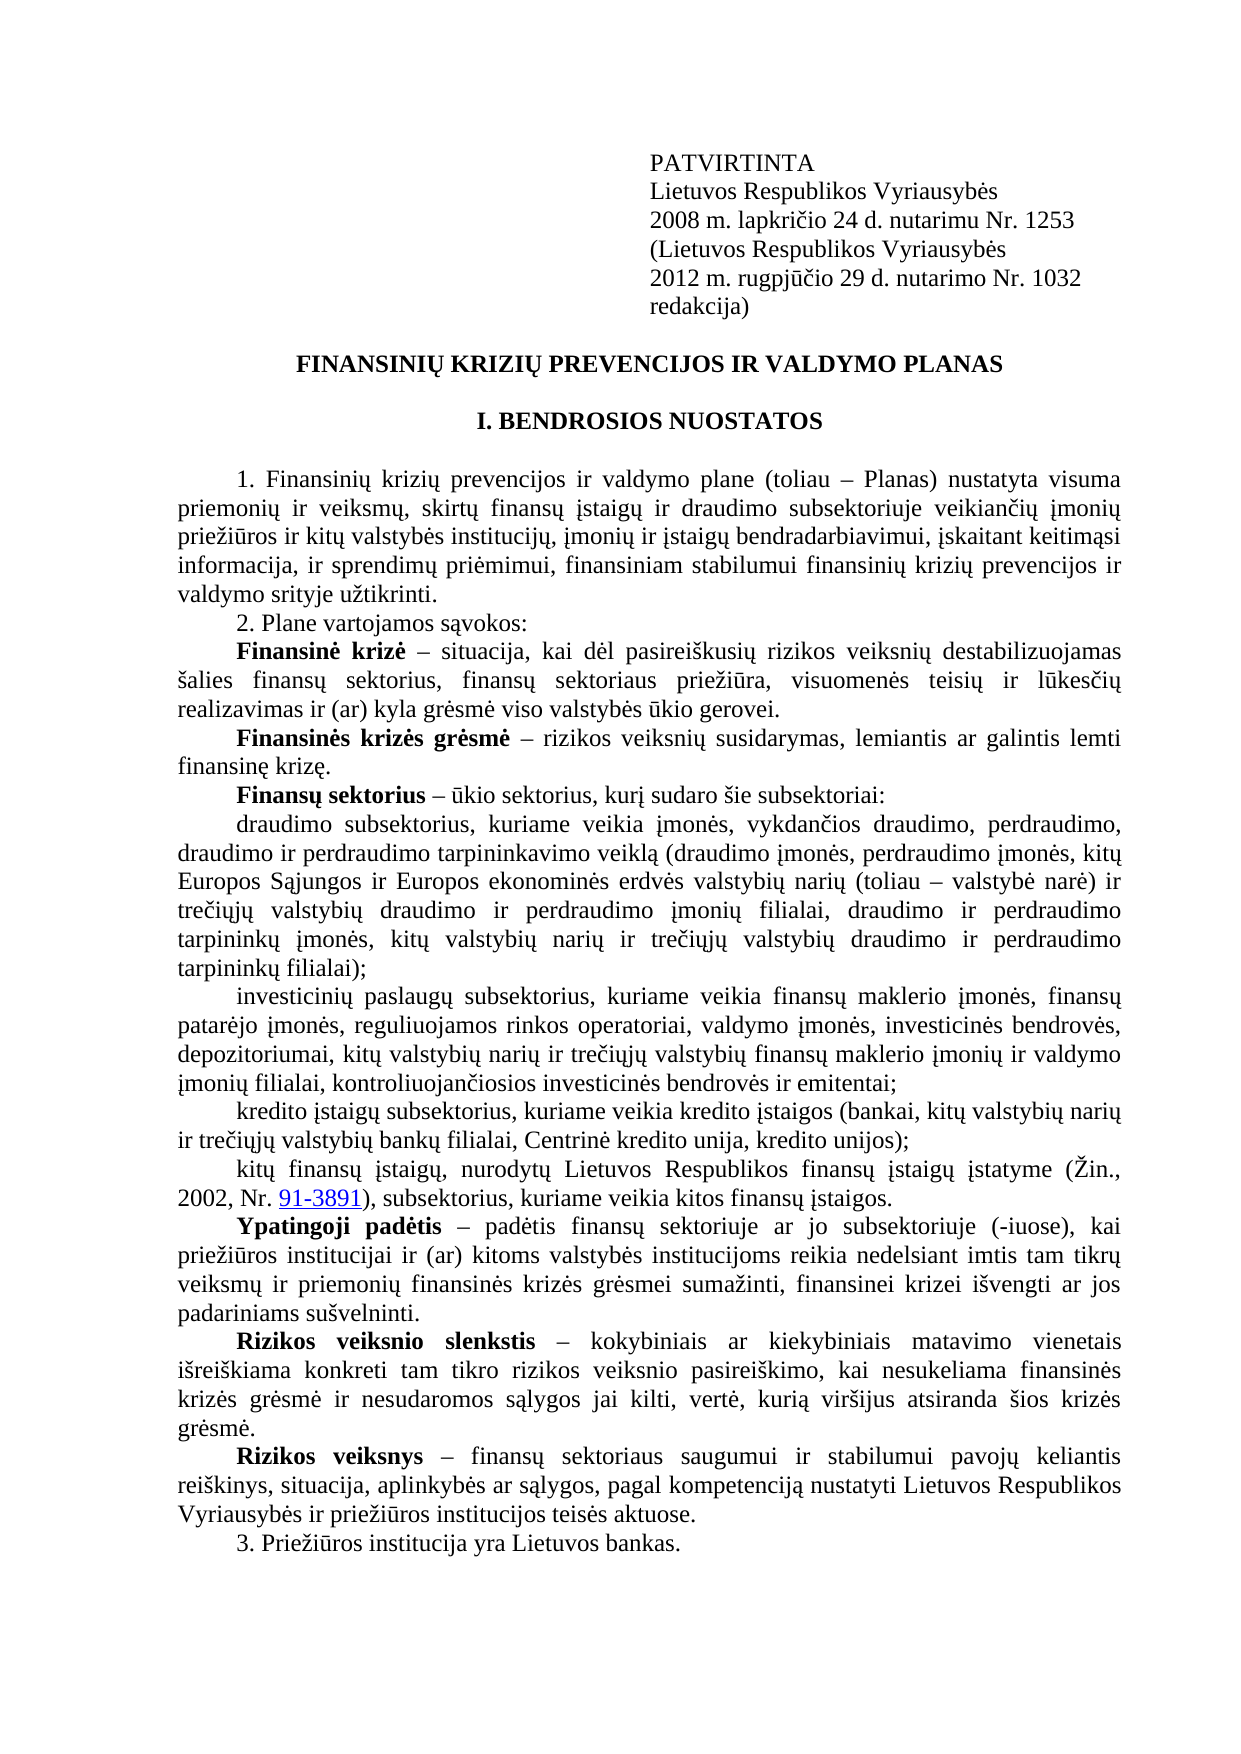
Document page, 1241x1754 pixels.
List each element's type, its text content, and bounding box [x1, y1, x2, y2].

text Finansinės krizės grėsmė – rizikos veiksnių susidarymas, lemiantis ar galintis lemti finansinę krizę. [177, 723, 1122, 780]
text (Lietuvos Respublikos Vyriausybės [649, 234, 1122, 263]
text I. BENDROSIOS NUOSTATOS [177, 406, 1122, 435]
text 2012 m. rugpjūčio 29 d. nutarimo Nr. 1032 [649, 263, 1122, 291]
text 2. Plane vartojamos sąvokos: [177, 608, 1122, 636]
text PATVIRTINTA [649, 148, 1122, 176]
text Lietuvos Respublikos Vyriausybės [649, 176, 1122, 205]
text 1. Finansinių krizių prevencijos ir valdymo plane (toliau – Planas) nustatyta visuma priemonių ir veiksmų, skirtų finansų įstaigų ir draudimo subsektoriuje veikiančių įmonių priežiūros ir kitų valstybės institucijų, įmonių ir įstaigų bendradarbiavimui, įskaitant keitimąsi informacija, ir sprendimų priėmimui, finansiniam stabilumui finansinių krizių prevencijos ir valdymo srityje užtikrinti. [177, 464, 1122, 608]
text investicinių paslaugų subsektorius, kuriame veikia finansų maklerio įmonės, finansų patarėjo įmonės, reguliuojamos rinkos operatoriai, valdymo įmonės, investicinės bendrovės, depozitoriumai, kitų valstybių narių ir trečiųjų valstybių finansų maklerio įmonių ir valdymo įmonių filialai, kontroliuojančiosios investicinės bendrovės ir emitentai; [177, 981, 1122, 1096]
text Rizikos veiksnio slenkstis – kokybiniais ar kiekybiniais matavimo vienetais išreiškiama konkreti tam tikro rizikos veiksnio pasireiškimo, kai nesukeliama finansinės krizės grėsmė ir nesudaromos sąlygos jai kilti, vertė, kurią viršijus atsiranda šios krizės grėsmė. [177, 1326, 1122, 1441]
text Finansinė krizė – situacija, kai dėl pasireiškusių rizikos veiksnių destabilizuojamas šalies finansų sektorius, finansų sektoriaus priežiūra, visuomenės teisių ir lūkesčių realizavimas ir (ar) kyla grėsmė viso valstybės ūkio gerovei. [177, 636, 1122, 723]
text Rizikos veiksnys – finansų sektoriaus saugumui ir stabilumui pavojų keliantis reiškinys, situacija, aplinkybės ar sąlygos, pagal kompetenciją nustatyti Lietuvos Respublikos Vyriausybės ir priežiūros institucijos teisės aktuose. [177, 1441, 1122, 1528]
text Ypatingoji padėtis – padėtis finansų sektoriuje ar jo subsektoriuje (-iuose), kai priežiūros institucijai ir (ar) kitoms valstybės institucijoms reikia nedelsiant imtis tam tikrų veiksmų ir priemonių finansinės krizės grėsmei sumažinti, finansinei krizei išvengti ar jos padariniams sušvelninti. [177, 1211, 1122, 1326]
text draudimo subsektorius, kuriame veikia įmonės, vykdančios draudimo, perdraudimo, draudimo ir perdraudimo tarpininkavimo veiklą (draudimo įmonės, perdraudimo įmonės, kitų Europos Sąjungos ir Europos ekonominės erdvės valstybių narių (toliau – valstybė narė) ir trečiųjų valstybių draudimo ir perdraudimo įmonių filialai, draudimo ir perdraudimo tarpininkų įmonės, kitų valstybių narių ir trečiųjų valstybių draudimo ir perdraudimo tarpininkų filialai); [177, 809, 1122, 981]
text redakcija) [649, 291, 1122, 320]
text Finansų sektorius – ūkio sektorius, kurį sudaro šie subsektoriai: [177, 780, 1122, 809]
text kitų finansų įstaigų, nurodytų Lietuvos Respublikos finansų įstaigų įstatyme (Žin., 2002, Nr. 91-3891), subsektorius, kuriame veikia kitos finansų įstaigos. [177, 1154, 1122, 1211]
text 3. Priežiūros institucija yra Lietuvos bankas. [177, 1528, 1122, 1556]
text FINANSINIŲ KRIZIŲ PREVENCIJOS IR VALDYMO PLANAS [177, 349, 1122, 378]
text kredito įstaigų subsektorius, kuriame veikia kredito įstaigos (bankai, kitų valstybių narių ir trečiųjų valstybių bankų filialai, Centrinė kredito unija, kredito unijos); [177, 1096, 1122, 1154]
text 2008 m. lapkričio 24 d. nutarimu Nr. 1253 [649, 205, 1122, 234]
